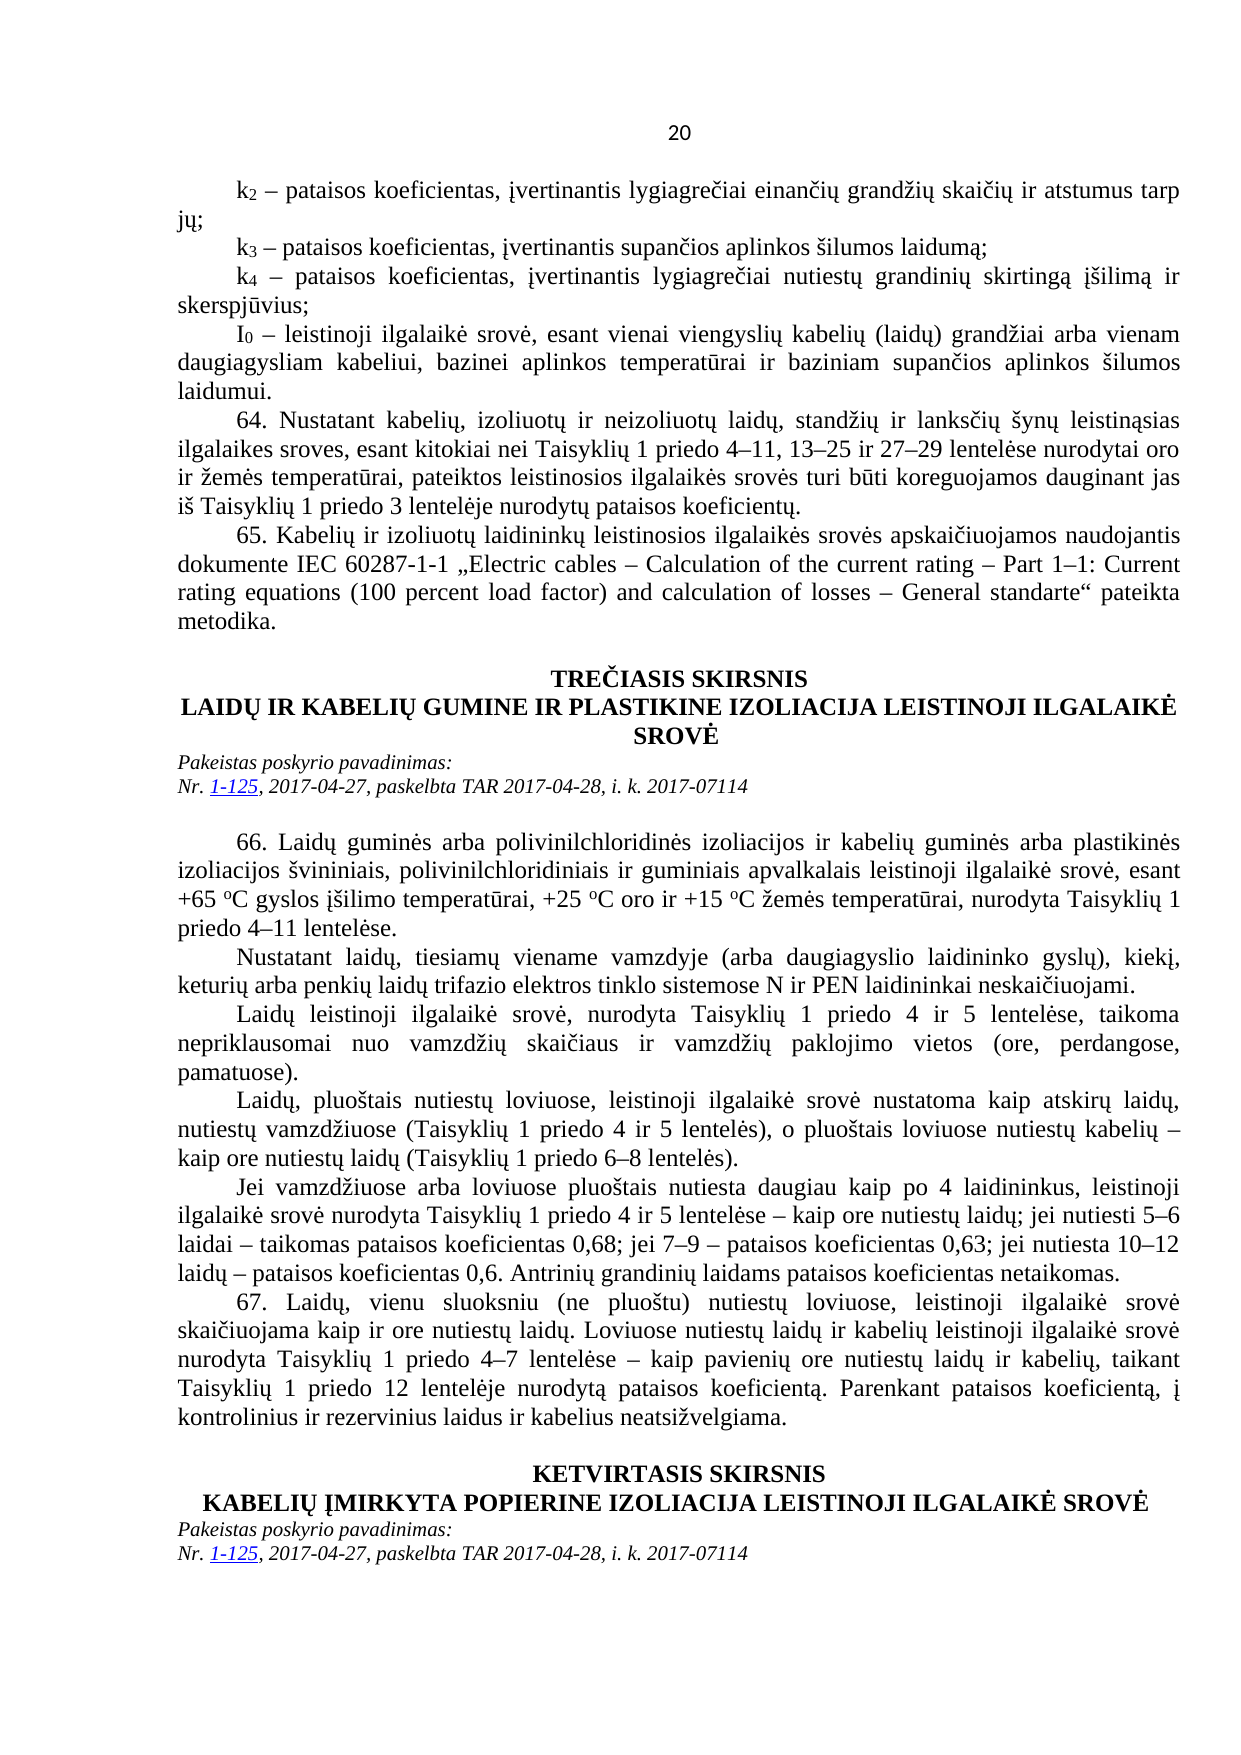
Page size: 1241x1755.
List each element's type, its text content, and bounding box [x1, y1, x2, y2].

text 66. Laidų guminės arba polivinilchloridinės izoliacijos ir kabelių guminės arba plastikinės izoliacijos švininiais, polivinilchloridiniais ir guminiais apvalkalais leistinoji ilgalaikė srovė, esant +65 oC gyslos įšilimo temperatūrai, +25 oC oro ir +15 oC žemės temperatūrai, nurodyta Taisyklių 1 priedo 4–11 lentelėse. [177, 827, 1181, 942]
text Jei vamzdžiuose arba loviuose pluoštais nutiesta daugiau kaip po 4 laidininkus, leistinoji ilgalaikė srovė nurodyta Taisyklių 1 priedo 4 ir 5 lentelėse – kaip ore nutiestų laidų; jei nutiesti 5–6 laidai – taikomas pataisos koeficientas 0,68; jei 7–9 – pataisos koeficientas 0,63; jei nutiesta 10–12 laidų – pataisos koeficientas 0,6. Antrinių grandinių laidams pataisos koeficientas netaikomas. [177, 1172, 1181, 1287]
text KABELIŲ ĮMIRKYTA POPIERINE IZOLIACIJA LEISTINOJI ILGALAIKĖ SROVĖ [177, 1488, 1181, 1517]
text Laidų, pluoštais nutiestų loviuose, leistinoji ilgalaikė srovė nustatoma kaip atskirų laidų, nutiestų vamzdžiuose (Taisyklių 1 priedo 4 ir 5 lentelės), o pluoštais loviuose nutiestų kabelių – kaip ore nutiestų laidų (Taisyklių 1 priedo 6–8 lentelės). [177, 1086, 1181, 1172]
text Nr. 1-125, 2017-04-27, paskelbta TAR 2017-04-28, i. k. 2017-07114 [177, 774, 1181, 798]
text 65. Kabelių ir izoliuotų laidininkų leistinosios ilgalaikės srovės apskaičiuojamos naudojantis dokumente IEC 60287-1-1 „Electric cables – Calculation of the current rating – Part 1–1: Current rating equations (100 percent load factor) and calculation of losses – General standarte“ pateikta metodika. [177, 520, 1181, 635]
text k4 – pataisos koeficientas, įvertinantis lygiagrečiai nutiestų grandinių skirtingą įšilimą ir skerspjūvius; [177, 261, 1181, 319]
text LAIDŲ IR KABELIŲ GUMINE IR PLASTIKINE IZOLIACIJA LEISTINOJI ILGALAIKĖ SROVĖ [177, 692, 1181, 750]
text Nustatant laidų, tiesiamų viename vamzdyje (arba daugiagyslio laidininko gyslų), kiekį, keturių arba penkių laidų trifazio elektros tinklo sistemose N ir PEN laidininkai neskaičiuojami. [177, 942, 1181, 999]
text 64. Nustatant kabelių, izoliuotų ir neizoliuotų laidų, standžių ir lanksčių šynų leistinąsias ilgalaikes sroves, esant kitokiai nei Taisyklių 1 priedo 4–11, 13–25 ir 27–29 lentelėse nurodytai oro ir žemės temperatūrai, pateiktos leistinosios ilgalaikės srovės turi būti koreguojamos dauginant jas iš Taisyklių 1 priedo 3 lentelėje nurodytų pataisos koeficientų. [177, 405, 1181, 520]
text k2 – pataisos koeficientas, įvertinantis lygiagrečiai einančių grandžių skaičių ir atstumus tarp jų; [177, 175, 1181, 232]
text KETVIRTASIS SKIRSNIS [177, 1459, 1181, 1488]
text Nr. 1-125, 2017-04-27, paskelbta TAR 2017-04-28, i. k. 2017-07114 [177, 1541, 1181, 1565]
text k3 – pataisos koeficientas, įvertinantis supančios aplinkos šilumos laidumą; [177, 232, 1181, 261]
text 67. Laidų, vienu sluoksniu (ne pluoštu) nutiestų loviuose, leistinoji ilgalaikė srovė skaičiuojama kaip ir ore nutiestų laidų. Loviuose nutiestų laidų ir kabelių leistinoji ilgalaikė srovė nurodyta Taisyklių 1 priedo 4–7 lentelėse – kaip pavienių ore nutiestų laidų ir kabelių, taikant Taisyklių 1 priedo 12 lentelėje nurodytą pataisos koeficientą. Parenkant pataisos koeficientą, į kontrolinius ir rezervinius laidus ir kabelius neatsižvelgiama. [177, 1287, 1181, 1431]
text Laidų leistinoji ilgalaikė srovė, nurodyta Taisyklių 1 priedo 4 ir 5 lentelėse, taikoma nepriklausomai nuo vamzdžių skaičiaus ir vamzdžių paklojimo vietos (ore, perdangose, pamatuose). [177, 999, 1181, 1086]
text TREČIASIS SKIRSNIS [177, 664, 1181, 692]
text Pakeistas poskyrio pavadinimas: [177, 1517, 1181, 1541]
text I0 – leistinoji ilgalaikė srovė, esant vienai viengyslių kabelių (laidų) grandžiai arba vienam daugiagysliam kabeliui, bazinei aplinkos temperatūrai ir baziniam supančios aplinkos šilumos laidumui. [177, 319, 1181, 405]
text Pakeistas poskyrio pavadinimas: [177, 750, 1181, 774]
